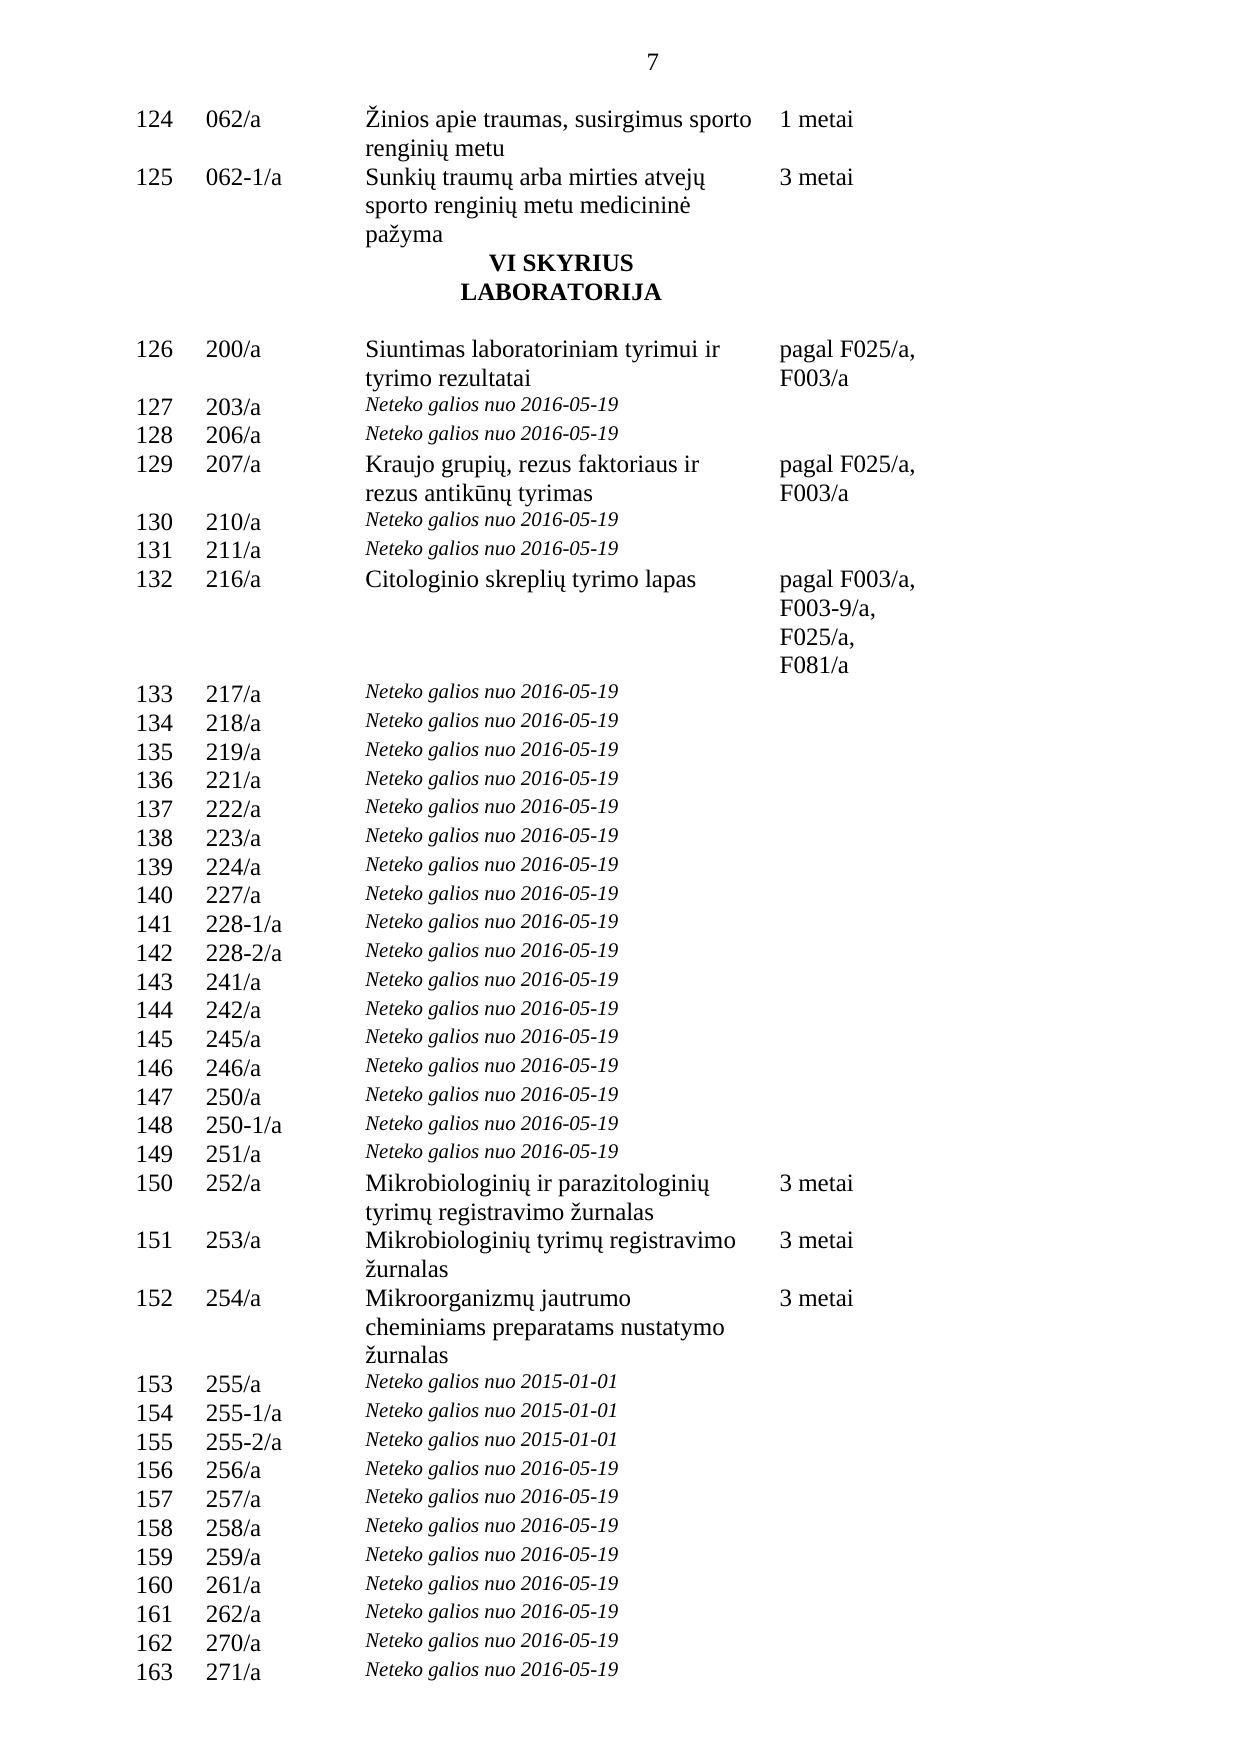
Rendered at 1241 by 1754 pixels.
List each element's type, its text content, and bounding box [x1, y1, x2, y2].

table_cell Neteko galios nuo 2016-05-19 [354, 881, 768, 909]
table_cell [768, 1024, 987, 1053]
table_cell 154 [124, 1398, 194, 1427]
table_cell Neteko galios nuo 2016-05-19 [354, 852, 768, 881]
table_cell Neteko galios nuo 2016-05-19 [354, 1599, 768, 1628]
table_cell [973, 1283, 1128, 1369]
table_cell [768, 248, 987, 334]
table_cell [987, 104, 1128, 162]
table_cell Neteko galios nuo 2016-05-19 [354, 1571, 768, 1599]
table_cell Neteko galios nuo 2015-01-01 [354, 1427, 768, 1456]
table_cell 3 metai [768, 162, 987, 248]
table_cell Neteko galios nuo 2016-05-19 [354, 421, 768, 449]
table_cell 241/a [194, 967, 354, 996]
table_cell Neteko galios nuo 2016-05-19 [354, 1139, 768, 1168]
table_cell [973, 1599, 1128, 1628]
table_cell [768, 823, 987, 852]
table_cell [987, 938, 1128, 967]
table_cell 131 [124, 536, 194, 564]
table_cell 138 [124, 823, 194, 852]
table_cell [768, 1628, 973, 1657]
table_cell Siuntimas laboratoriniam tyrimui ir tyrimo rezultatai [354, 334, 768, 392]
table_cell [987, 248, 1128, 334]
table_cell pagal F025/a, F003/a [768, 449, 987, 507]
table_cell [973, 1398, 1128, 1427]
table_cell Neteko galios nuo 2016-05-19 [354, 1484, 768, 1513]
table_cell Neteko galios nuo 2016-05-19 [354, 1024, 768, 1053]
table_cell [973, 1657, 1128, 1686]
table_cell 250/a [194, 1082, 354, 1111]
table_cell 3 metai [768, 1283, 973, 1369]
table_cell [768, 1427, 973, 1456]
table_cell [987, 708, 1128, 737]
table_cell [768, 421, 987, 449]
table_cell 245/a [194, 1024, 354, 1053]
table_cell 224/a [194, 852, 354, 881]
table_cell [768, 1484, 973, 1513]
table_cell 256/a [194, 1456, 354, 1484]
table_cell Neteko galios nuo 2016-05-19 [354, 1657, 768, 1686]
table_cell 127 [124, 392, 194, 421]
table_cell 223/a [194, 823, 354, 852]
table_cell 151 [124, 1226, 194, 1283]
table_cell 259/a [194, 1542, 354, 1571]
table_cell [768, 1513, 973, 1542]
table_cell [768, 1456, 973, 1484]
table_cell Neteko galios nuo 2016-05-19 [354, 679, 768, 708]
table_cell Neteko galios nuo 2016-05-19 [354, 392, 768, 421]
table_cell Neteko galios nuo 2016-05-19 [354, 507, 768, 536]
table_cell [987, 421, 1128, 449]
table_cell 270/a [194, 1628, 354, 1657]
table_cell Neteko galios nuo 2015-01-01 [354, 1369, 768, 1398]
table_cell 133 [124, 679, 194, 708]
table_cell pagal F025/a, F003/a [768, 334, 987, 392]
table_cell [987, 1139, 1128, 1168]
table_cell 255-1/a [194, 1398, 354, 1427]
table_cell Neteko galios nuo 2016-05-19 [354, 1053, 768, 1082]
table_cell [987, 392, 1128, 421]
table_cell 132 [124, 564, 194, 679]
table_cell [768, 507, 987, 536]
table_cell 146 [124, 1053, 194, 1082]
table_cell [987, 967, 1128, 996]
table_cell 126 [124, 334, 194, 392]
table_cell 262/a [194, 1599, 354, 1628]
table_cell [987, 1053, 1128, 1082]
table_cell 155 [124, 1427, 194, 1456]
table_cell 160 [124, 1571, 194, 1599]
table_cell 3 metai [768, 1226, 973, 1283]
table_cell 124 [124, 104, 194, 162]
table_cell [124, 248, 194, 334]
table_cell Neteko galios nuo 2016-05-19 [354, 967, 768, 996]
table_cell 261/a [194, 1571, 354, 1599]
table_cell Neteko galios nuo 2016-05-19 [354, 996, 768, 1024]
table_cell [973, 1456, 1128, 1484]
table_cell [768, 1139, 987, 1168]
table_cell 1 metai [768, 104, 987, 162]
table_cell Kraujo grupių, rezus faktoriaus ir rezus antikūnų tyrimas [354, 449, 768, 507]
table_cell 271/a [194, 1657, 354, 1686]
table_cell 219/a [194, 737, 354, 766]
table_cell VI SKYRIUS LABORATORIJA [354, 248, 768, 334]
table_cell 145 [124, 1024, 194, 1053]
table_cell 153 [124, 1369, 194, 1398]
table_cell [973, 1628, 1128, 1657]
table_cell 252/a [194, 1168, 354, 1226]
table_cell 162 [124, 1628, 194, 1657]
table_cell 251/a [194, 1139, 354, 1168]
table_cell [768, 909, 987, 938]
table_cell [768, 967, 987, 996]
table_cell [768, 794, 987, 823]
table_cell [768, 996, 987, 1024]
table_cell 135 [124, 737, 194, 766]
table_cell 143 [124, 967, 194, 996]
table_cell 228-2/a [194, 938, 354, 967]
table_cell 254/a [194, 1283, 354, 1369]
table_cell [768, 852, 987, 881]
table_cell [987, 881, 1128, 909]
table_cell [973, 1369, 1128, 1398]
table_cell 147 [124, 1082, 194, 1111]
table_cell [973, 1226, 1128, 1283]
table_cell [973, 1571, 1128, 1599]
table_cell [768, 1082, 987, 1111]
table_cell Žinios apie traumas, susirgimus sporto renginių metu [354, 104, 768, 162]
table_cell [768, 737, 987, 766]
table_cell Neteko galios nuo 2016-05-19 [354, 1456, 768, 1484]
table_cell [768, 938, 987, 967]
table_cell 221/a [194, 766, 354, 794]
table_cell 158 [124, 1513, 194, 1542]
table_cell [987, 794, 1128, 823]
table_cell [768, 881, 987, 909]
table_cell 222/a [194, 794, 354, 823]
table_cell 129 [124, 449, 194, 507]
table_cell [987, 1111, 1128, 1139]
table_cell 149 [124, 1139, 194, 1168]
table_cell 211/a [194, 536, 354, 564]
table_cell Neteko galios nuo 2016-05-19 [354, 823, 768, 852]
table_cell 210/a [194, 507, 354, 536]
table_cell [987, 679, 1128, 708]
table_cell Neteko galios nuo 2016-05-19 [354, 1628, 768, 1657]
table_cell 144 [124, 996, 194, 1024]
table_cell Mikroorganizmų jautrumo cheminiams preparatams nustatymo žurnalas [354, 1283, 768, 1369]
table_cell Neteko galios nuo 2016-05-19 [354, 737, 768, 766]
table_cell 159 [124, 1542, 194, 1571]
table_cell [987, 737, 1128, 766]
table_cell 062/a [194, 104, 354, 162]
table_cell 137 [124, 794, 194, 823]
table_cell 125 [124, 162, 194, 248]
table_cell [768, 536, 987, 564]
table_cell 157 [124, 1484, 194, 1513]
table_cell Neteko galios nuo 2016-05-19 [354, 708, 768, 737]
table_cell 150 [124, 1168, 194, 1226]
table_cell 163 [124, 1657, 194, 1686]
table_cell 218/a [194, 708, 354, 737]
table_cell [987, 1024, 1128, 1053]
table_cell [987, 852, 1128, 881]
table_cell [987, 996, 1128, 1024]
table_cell [768, 1398, 973, 1427]
table_cell 148 [124, 1111, 194, 1139]
table_cell 253/a [194, 1226, 354, 1283]
table_cell 141 [124, 909, 194, 938]
table_cell [768, 1571, 973, 1599]
table_cell [768, 1657, 973, 1686]
table_cell 255-2/a [194, 1427, 354, 1456]
table_cell [987, 564, 1128, 679]
table_cell 3 metai [768, 1168, 987, 1226]
table_cell 217/a [194, 679, 354, 708]
table_cell 246/a [194, 1053, 354, 1082]
table_cell 128 [124, 421, 194, 449]
table_cell [768, 1599, 973, 1628]
table_cell [973, 1513, 1128, 1542]
table_cell 228-1/a [194, 909, 354, 938]
table_cell 200/a [194, 334, 354, 392]
table_cell Neteko galios nuo 2016-05-19 [354, 1513, 768, 1542]
table_cell 062-1/a [194, 162, 354, 248]
table_cell Neteko galios nuo 2016-05-19 [354, 909, 768, 938]
table_cell 134 [124, 708, 194, 737]
table_cell [987, 162, 1128, 248]
table_cell [987, 507, 1128, 536]
table_cell Citologinio skreplių tyrimo lapas [354, 564, 768, 679]
table_cell 139 [124, 852, 194, 881]
table_cell [987, 334, 1128, 392]
table_cell [194, 248, 354, 334]
table_cell 242/a [194, 996, 354, 1024]
table_cell [987, 766, 1128, 794]
table_cell 216/a [194, 564, 354, 679]
table_cell [768, 708, 987, 737]
table_cell [987, 1082, 1128, 1111]
table_cell Neteko galios nuo 2016-05-19 [354, 794, 768, 823]
table_cell [987, 536, 1128, 564]
table_cell 227/a [194, 881, 354, 909]
table_cell 255/a [194, 1369, 354, 1398]
table_cell [768, 1369, 973, 1398]
table_cell [987, 449, 1128, 507]
table_cell 136 [124, 766, 194, 794]
table_cell Neteko galios nuo 2016-05-19 [354, 938, 768, 967]
table_cell pagal F003/a, F003-9/a, F025/a, F081/a [768, 564, 987, 679]
table_cell [768, 679, 987, 708]
table_cell 130 [124, 507, 194, 536]
table_cell Neteko galios nuo 2016-05-19 [354, 1111, 768, 1139]
table_cell 142 [124, 938, 194, 967]
table_cell Mikrobiologinių ir parazitologinių tyrimų registravimo žurnalas [354, 1168, 768, 1226]
table_cell 140 [124, 881, 194, 909]
table_cell 203/a [194, 392, 354, 421]
table_cell Neteko galios nuo 2016-05-19 [354, 1542, 768, 1571]
table_cell 257/a [194, 1484, 354, 1513]
table_cell [973, 1427, 1128, 1456]
table_cell Neteko galios nuo 2015-01-01 [354, 1398, 768, 1427]
table_cell Neteko galios nuo 2016-05-19 [354, 536, 768, 564]
table_cell [768, 1111, 987, 1139]
table_cell [987, 909, 1128, 938]
table_cell [768, 1053, 987, 1082]
table_cell 207/a [194, 449, 354, 507]
table_cell [768, 1542, 973, 1571]
table_cell [987, 823, 1128, 852]
table_cell Mikrobiologinių tyrimų registravimo žurnalas [354, 1226, 768, 1283]
table_cell 258/a [194, 1513, 354, 1542]
table_cell Neteko galios nuo 2016-05-19 [354, 1082, 768, 1111]
table_cell [768, 766, 987, 794]
table_cell 161 [124, 1599, 194, 1628]
table_cell Neteko galios nuo 2016-05-19 [354, 766, 768, 794]
table_cell 250-1/a [194, 1111, 354, 1139]
table_cell [973, 1542, 1128, 1571]
table_cell [973, 1484, 1128, 1513]
table_cell 206/a [194, 421, 354, 449]
table_cell 156 [124, 1456, 194, 1484]
table_cell 152 [124, 1283, 194, 1369]
table_cell Sunkių traumų arba mirties atvejų sporto renginių metu medicininė pažyma [354, 162, 768, 248]
table_cell [768, 392, 987, 421]
table_cell [987, 1168, 1128, 1226]
